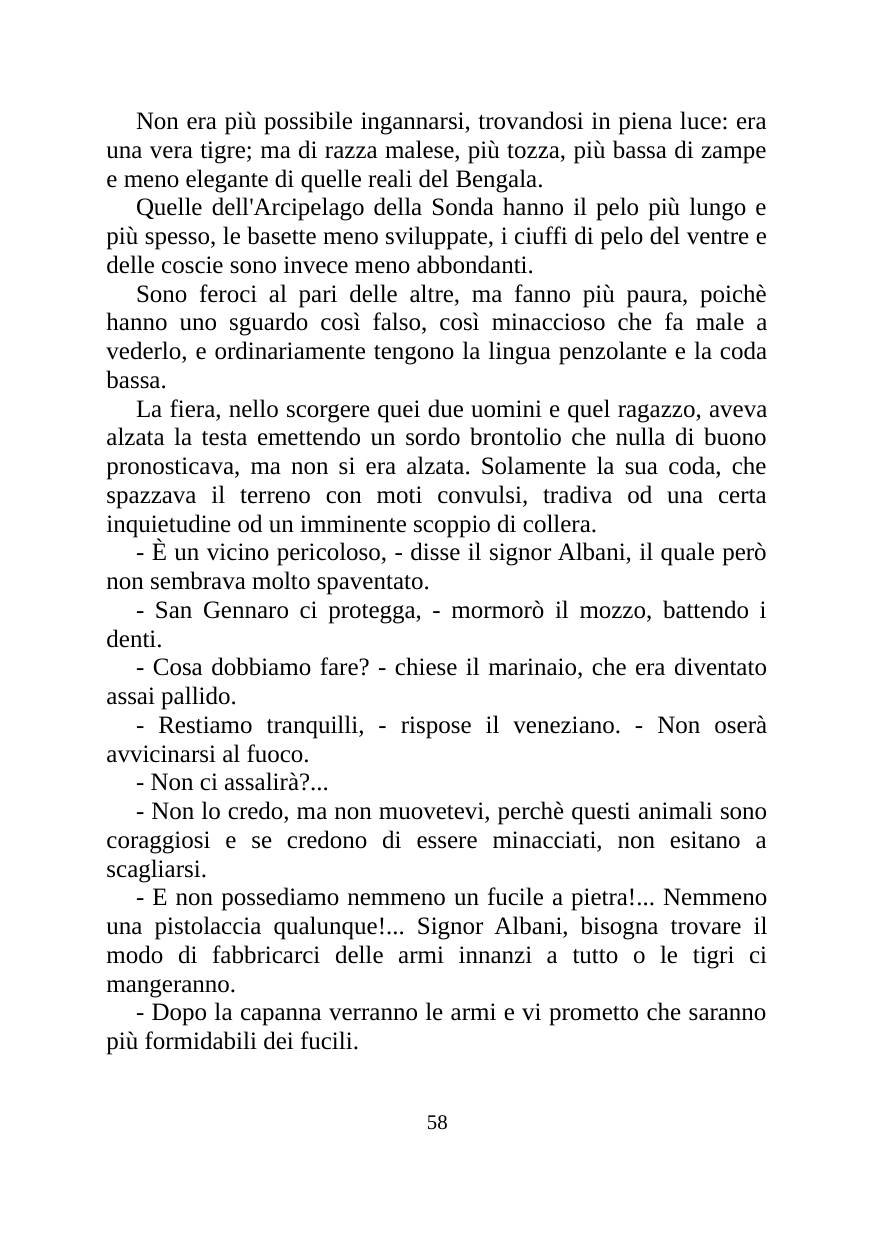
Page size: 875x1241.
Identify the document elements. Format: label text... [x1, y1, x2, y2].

text - San Gennaro ci protegga, - mormorò il mozzo, battendo i denti. [106, 595, 768, 652]
text - Non lo credo, ma non muovetevi, perchè questi animali sono coraggiosi e se credono di essere minacciati, non esitano a scagliarsi. [106, 796, 768, 882]
text Quelle dell'Arcipelago della Sonda hanno il pelo più lungo e più spesso, le basette meno sviluppate, i ciuffi di pelo del ventre e delle coscie sono invece meno abbondanti. [106, 192, 768, 279]
text Non era più possibile ingannarsi, trovandosi in piena luce: era una vera tigre; ma di razza malese, più tozza, più bassa di zampe e meno elegante di quelle reali del Bengala. [106, 106, 768, 192]
text - E non possediamo nemmeno un fucile a pietra!... Nemmeno una pistolaccia qualunque!... Signor Albani, bisogna trovare il modo di fabbricarci delle armi innanzi a tutto o le tigri ci mangeranno. [106, 882, 768, 997]
text La fiera, nello scorgere quei due uomini e quel ragazzo, aveva alzata la testa emettendo un sordo brontolio che nulla di buono pronosticava, ma non si era alzata. Solamente la sua coda, che spazzava il terreno con moti convulsi, tradiva od una certa inquietudine od un imminente scoppio di collera. [106, 394, 768, 537]
text Sono feroci al pari delle altre, ma fanno più paura, poichè hanno uno sguardo così falso, così minaccioso che fa male a vederlo, e ordinariamente tengono la lingua penzolante e la coda bassa. [106, 279, 768, 394]
text - Cosa dobbiamo fare? - chiese il marinaio, che era diventato assai pallido. [106, 652, 768, 710]
text - Dopo la capanna verranno le armi e vi prometto che saranno più formidabili dei fucili. [106, 997, 768, 1055]
text - È un vicino pericoloso, - disse il signor Albani, il quale però non sembrava molto spaventato. [106, 537, 768, 595]
text - Non ci assalirà?... [106, 767, 768, 796]
text - Restiamo tranquilli, - rispose il veneziano. - Non oserà avvicinarsi al fuoco. [106, 710, 768, 767]
